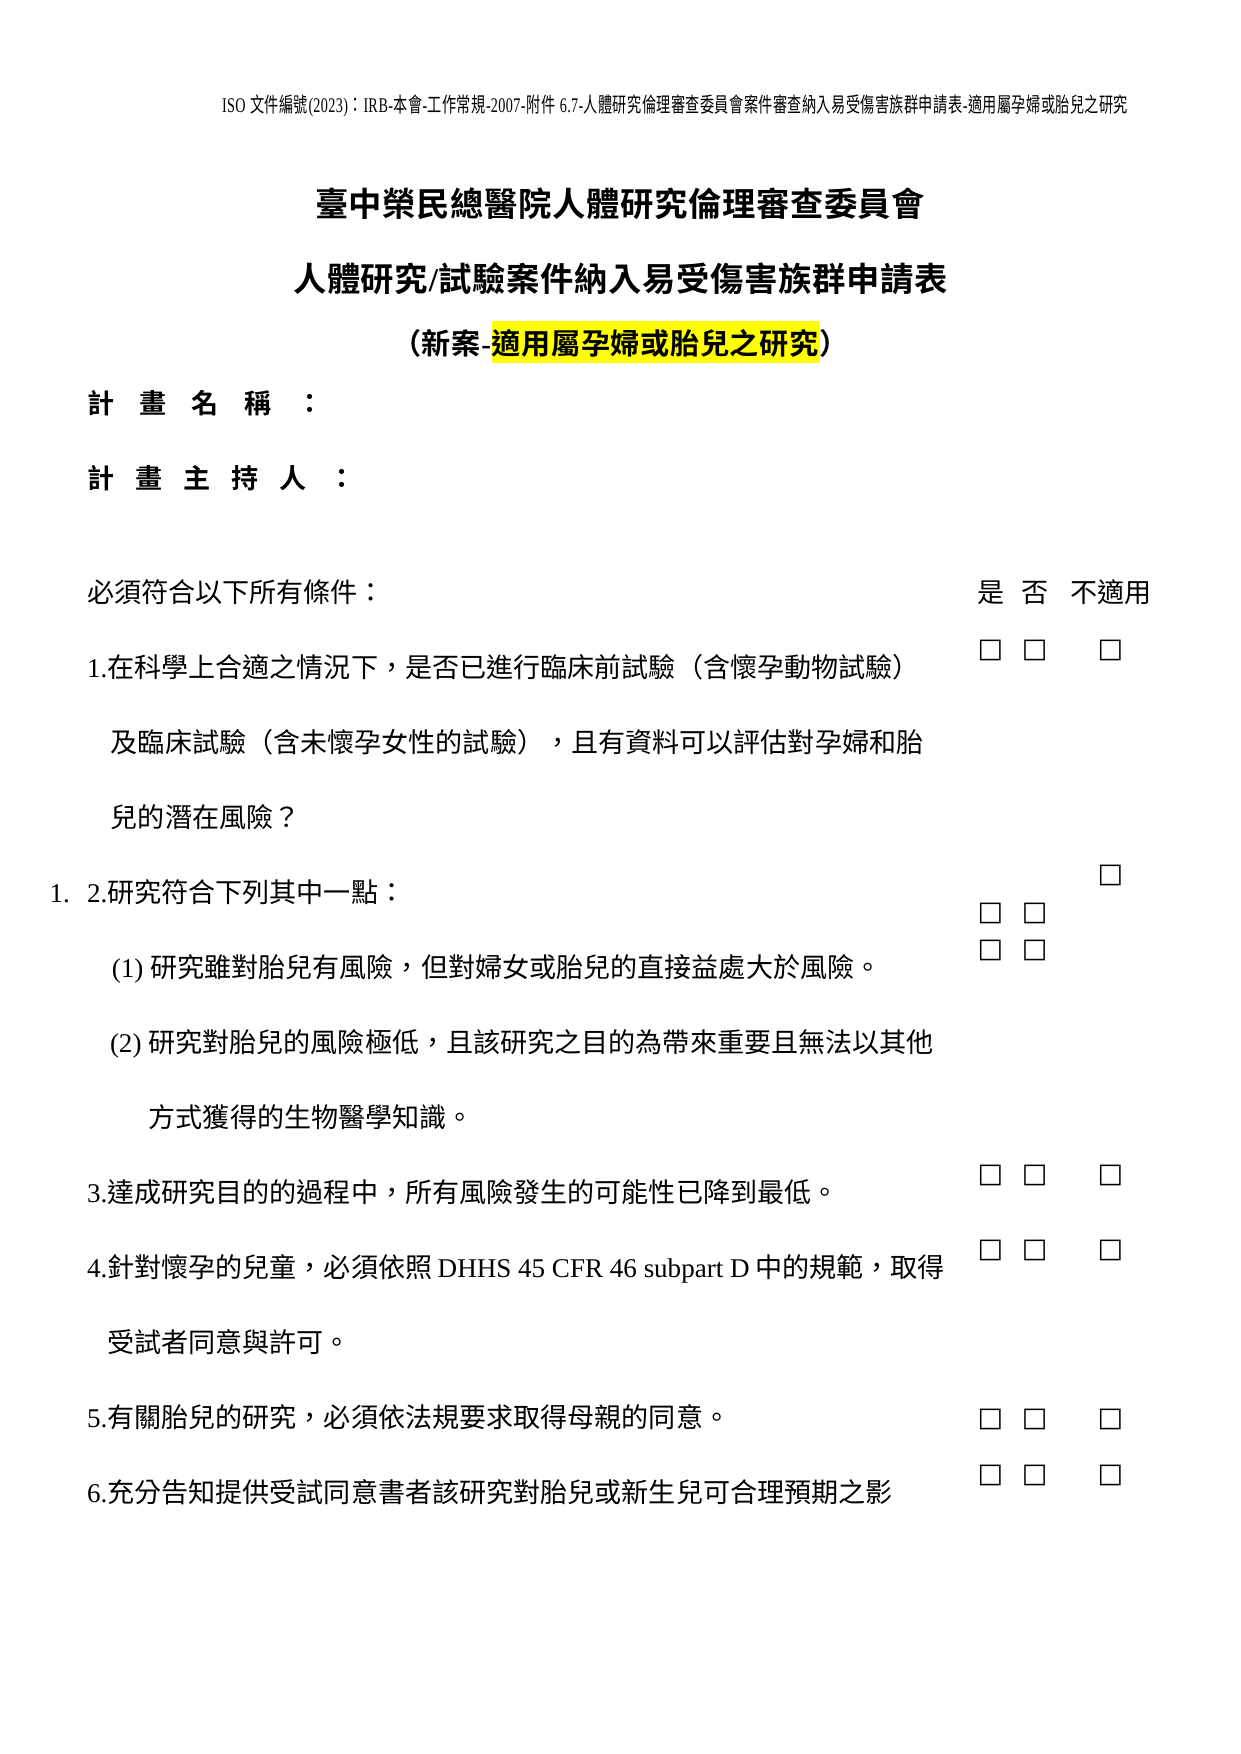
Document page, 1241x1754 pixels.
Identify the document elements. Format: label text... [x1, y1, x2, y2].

table_cell □ [966, 1454, 1010, 1529]
table_cell [76, 515, 366, 552]
table_cell 3.達成研究目的的過程中，所有風險發生的可能性已降到最低。 [76, 1154, 966, 1229]
table_cell 不適用 [1056, 552, 1165, 629]
table_cell 2.研究符合下列其中一點： (1) 研究雖對胎兒有風險，但對婦女或胎兒的直接益處大於風險。 (2) 研究對胎兒的風險極低，且該研究之目的為帶來重要且無法以其他方式獲得的生物醫學知識。 [76, 854, 966, 1154]
text （新案-適用屬孕婦或胎兒之研究） [112, 314, 1128, 364]
table_cell 否 [1010, 552, 1056, 629]
table_cell 必須符合以下所有條件： [76, 552, 966, 629]
table_cell □ [1056, 854, 1165, 1154]
table_cell 5.有關胎兒的研究，必須依法規要求取得母親的同意。 [76, 1379, 966, 1454]
table_cell □ □ [966, 854, 1010, 1154]
table_cell □ [1056, 629, 1165, 854]
table_cell □ [1010, 1229, 1056, 1379]
table_cell [366, 515, 1165, 552]
table_cell [366, 440, 1165, 514]
table_cell □ [1010, 1154, 1056, 1229]
table_cell 6.充分告知提供受試同意書者該研究對胎兒或新生兒可合理預期之影 [76, 1454, 966, 1529]
table_cell □ [966, 629, 1010, 854]
text 臺中榮民總醫院人體研究倫理審查委員會 [112, 164, 1128, 239]
table_cell 1.在科學上合適之情況下，是否已進行臨床前試驗（含懷孕動物試驗）及臨床試驗（含未懷孕女性的試驗），且有資料可以評估對孕婦和胎兒的潛在風險？ [76, 629, 966, 854]
table_cell □ [1056, 1154, 1165, 1229]
table_cell □ [1010, 1454, 1056, 1529]
table_cell □ [1056, 1379, 1165, 1454]
table_cell □ [966, 1229, 1010, 1379]
text 人體研究/試驗案件納入易受傷害族群申請表 [112, 239, 1128, 314]
table_cell □ [966, 1379, 1010, 1454]
table_cell □ [1056, 1229, 1165, 1379]
table_cell □ [1056, 1454, 1165, 1529]
table_header 計畫名稱： [76, 365, 366, 439]
table_cell □ [1010, 1379, 1056, 1454]
table_cell 4.針對懷孕的兒童，必須依照DHHS 45 CFR 46 subpart D中的規範，取得受試者同意與許可。 [76, 1229, 966, 1379]
table_cell □ [966, 1154, 1010, 1229]
table_cell 計畫主持人： [76, 440, 366, 514]
table_cell □ [1010, 629, 1056, 854]
table_cell 是 [966, 552, 1010, 629]
table_cell □ □ [1010, 854, 1056, 1154]
table_header [366, 365, 1165, 439]
